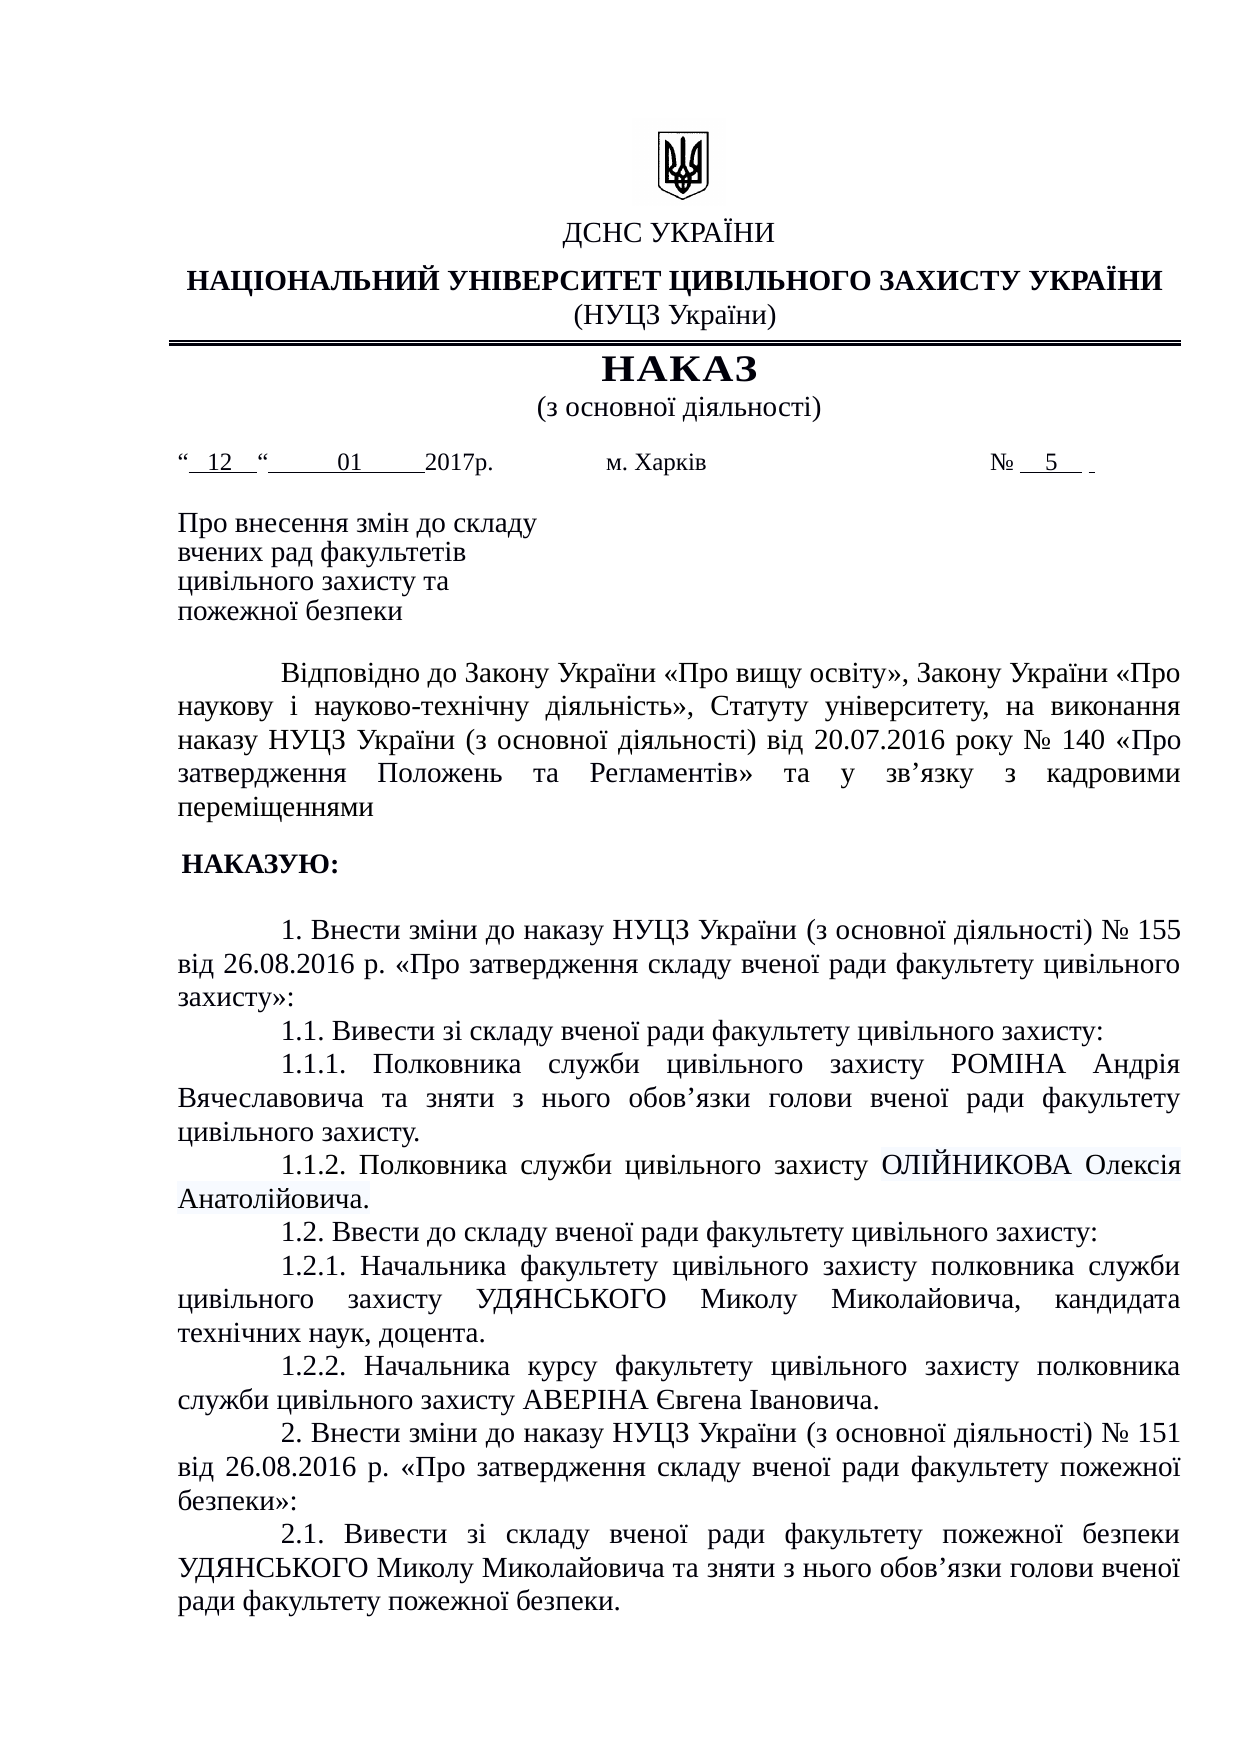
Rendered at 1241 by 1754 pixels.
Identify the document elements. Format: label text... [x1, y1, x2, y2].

text пожежної безпеки [177, 597, 591, 626]
text Відповідно до Закону України «Про вищу освіту», Закону України «Про наукову і науково-технічну діяльність», Статуту університету, на виконання наказу НУЦЗ України (з основної діяльності) від 20.07.2016 року № 140 «Про затвердження Положень та Регламентів» та у зв’язку з кадровими переміщеннями [177, 655, 1181, 823]
table_header ДСНС УКРАЇНИ НАЦІОНАЛЬНИЙ УНІВЕРСИТЕТ ЦИВІЛЬНОГО ЗАХИСТУ УКРАЇНИ (НУЦЗ України) [169, 215, 1181, 340]
text 1.2. Ввести до складу вченої ради факультету цивільного захисту: [177, 1214, 1181, 1248]
text 1.1.1. Полковника служби цивільного захисту РОМІНА Андрія Вячеславовича та зняти з нього обов’язки голови вченої ради факультету цивільного захисту. [177, 1047, 1181, 1147]
text Про внесення змін до складу вчених рад факультетів [177, 509, 591, 567]
text 2.1. Вивести зі складу вченої ради факультету пожежної безпеки УДЯНСЬКОГО Миколу Миколайовича та зняти з нього обов’язки голови вченої ради факультету пожежної безпеки. [177, 1516, 1181, 1617]
subtitle НАКАЗУЮ: [181, 851, 1181, 879]
text 2. Внести зміни до наказу НУЦЗ України (з основної діяльності) № 151 від 26.08.2016 р. «Про затвердження складу вченої ради факультету пожежної безпеки»: [177, 1416, 1181, 1516]
text 1.1.2. Полковника служби цивільного захисту ОЛІЙНИКОВА Олексія Анатолійовича. [177, 1147, 1181, 1214]
text цивільного захисту та [177, 567, 591, 597]
text 1.2.1. Начальника факультету цивільного захисту полковника служби цивільного захисту УДЯНСЬКОГО Миколу Миколайовича, кандидата технічних наук, доцента. [177, 1248, 1181, 1348]
text 1.2.2. Начальника курсу факультету цивільного захисту полковника служби цивільного захисту АВЕРІНА Євгена Івановича. [177, 1348, 1181, 1416]
text “ 12 “ 01 2017р. м. Харків № 5 . [177, 447, 1181, 476]
text 1. Внести зміни до наказу НУЦЗ України (з основної діяльності) № 155 від 26.08.2016 р. «Про затвердження складу вченої ради факультету цивільного захисту»: [177, 912, 1181, 1013]
text НАКАЗ [177, 346, 1181, 389]
text (з основної діяльності) [177, 389, 1181, 423]
text 1.1. Вивести зі складу вченої ради факультету цивільного захисту: [177, 1013, 1181, 1047]
